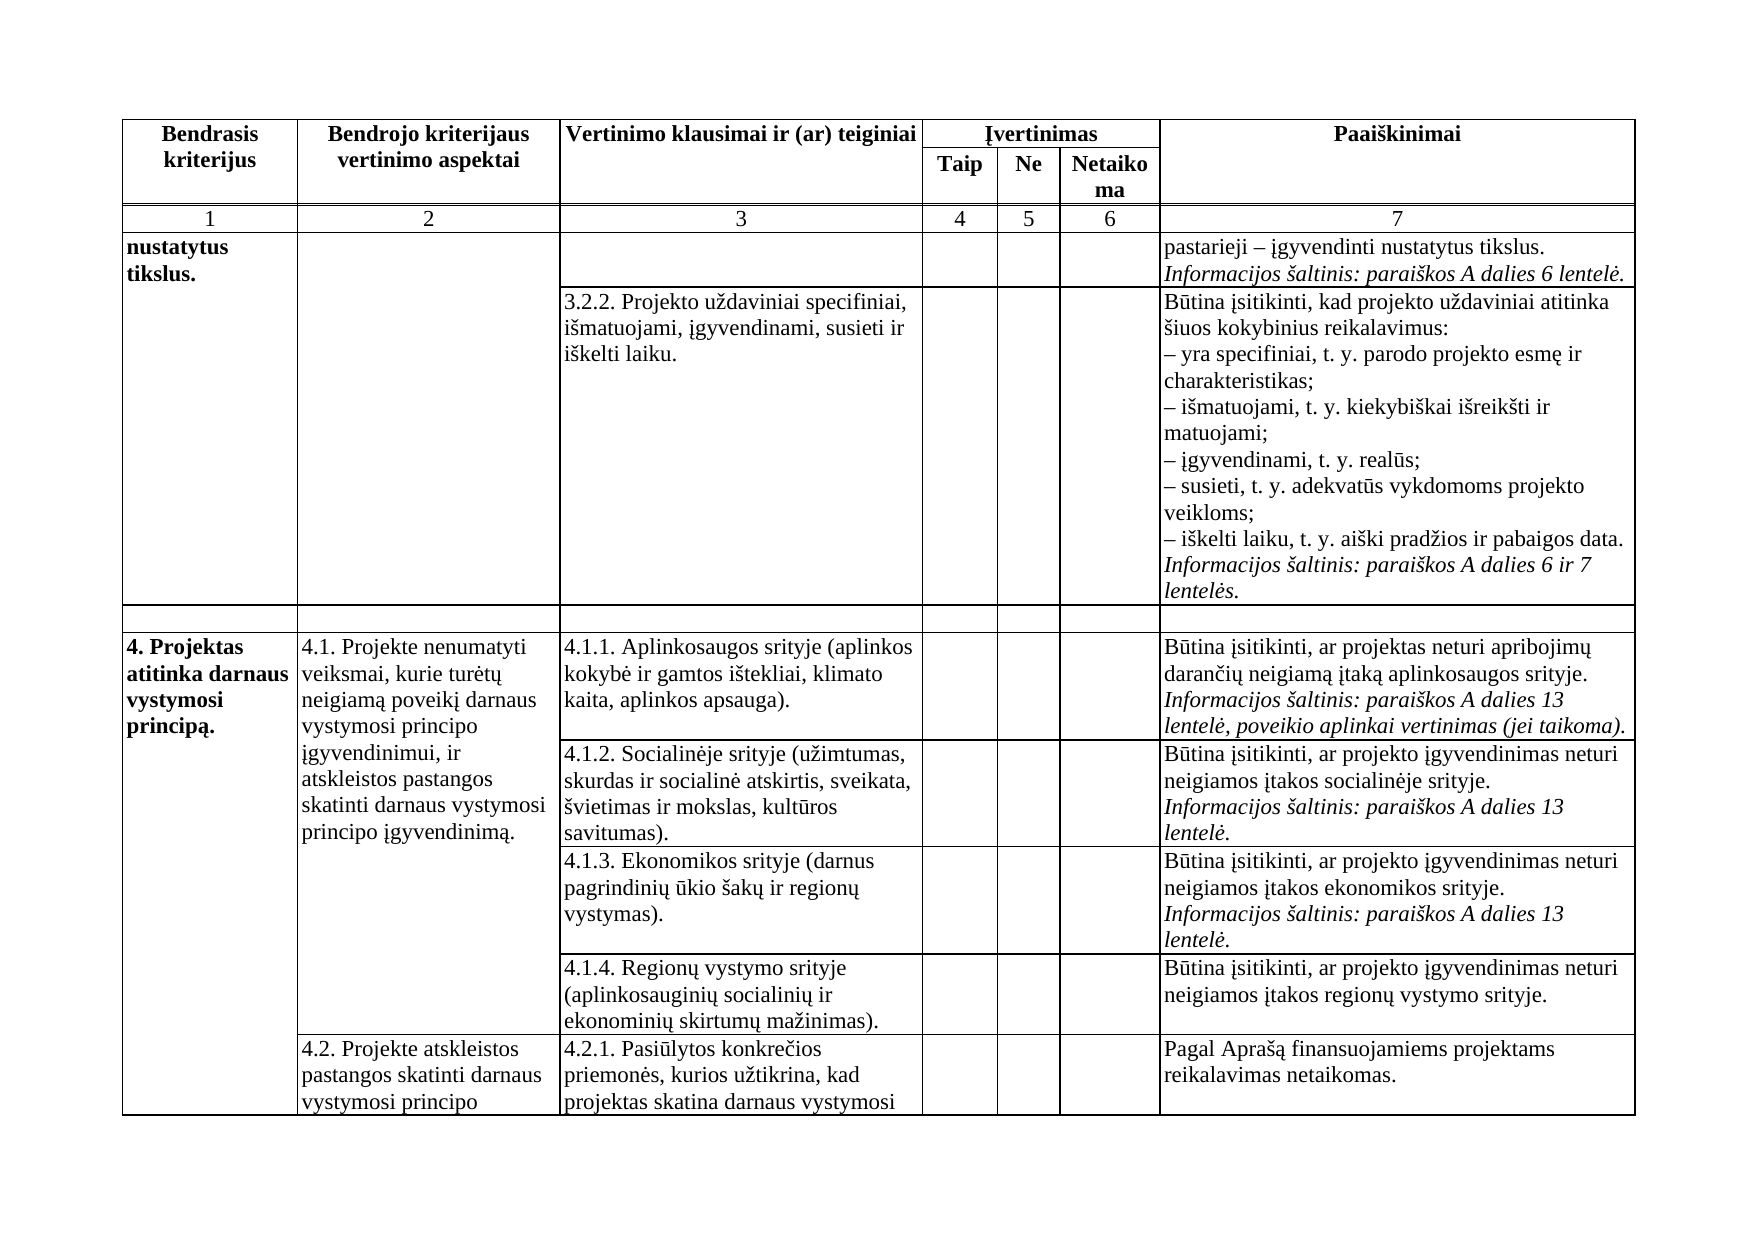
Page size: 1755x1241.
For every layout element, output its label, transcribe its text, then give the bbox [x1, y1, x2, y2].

table_cell [998, 606, 1059, 632]
table_cell 4.1. Projekte nenumatyti veiksmai, kurie turėtų neigiamą poveikį darnaus vystymosi principo įgyvendinimui, ir atskleistos pastangos skatinti darnaus vystymosi principo įgyvendinimą. [298, 633, 559, 1033]
table_cell Būtina įsitikinti, ar projekto įgyvendinimas neturi neigiamos įtakos ekonomikos srityje. Informacijos šaltinis: paraiškos A dalies 13 lentelė. [1161, 847, 1634, 953]
table_cell nustatytus tikslus. [123, 233, 297, 604]
table_cell 4.1.1. Aplinkosaugos srityje (aplinkos kokybė ir gamtos ištekliai, klimato kaita, aplinkos apsauga). [561, 633, 922, 739]
table_cell [923, 633, 997, 739]
table_cell Būtina įsitikinti, kad projekto uždaviniai atitinka šiuos kokybinius reikalavimus: – yra specifiniai, t. y. parodo projekto esmę ir charakteristikas; – išmatuojami, t. y. kiekybiškai išreikšti ir matuojami; – įgyvendinami, t. y. realūs; – susieti, t. y. adekvatūs vykdomoms projekto veikloms; – iškelti laiku, t. y. aiški pradžios ir pabaigos data. Informacijos šaltinis: paraiškos A dalies 6 ir 7 lentelės. [1161, 288, 1634, 604]
table_cell 4.1.2. Socialinėje srityje (užimtumas, skurdas ir socialinė atskirtis, sveikata, švietimas ir mokslas, kultūros savitumas). [561, 741, 922, 846]
table_cell Būtina įsitikinti, ar projekto įgyvendinimas neturi neigiamos įtakos socialinėje srityje. Informacijos šaltinis: paraiškos A dalies 13 lentelė. [1161, 741, 1634, 846]
table_cell [923, 233, 997, 286]
table_cell Netaikoma [1061, 148, 1159, 202]
table_header Paaiškinimai [1161, 120, 1634, 202]
table_cell 5 [998, 206, 1059, 232]
table_header Bendrasis kriterijus [123, 120, 297, 202]
table_cell 2 [298, 206, 559, 232]
table_cell [561, 233, 922, 286]
table_cell 4. Projektas atitinka darnaus vystymosi principą. [123, 633, 297, 1114]
table_cell [298, 233, 559, 604]
table_cell [923, 606, 997, 632]
table_cell Taip [923, 148, 997, 202]
table_cell [998, 847, 1059, 953]
table_cell [298, 606, 559, 632]
table_cell Pagal Aprašą finansuojamiems projektams reikalavimas netaikomas. [1161, 1035, 1634, 1114]
table_cell 4.2. Projekte atskleistos pastangos skatinti darnaus vystymosi principo [298, 1035, 559, 1114]
table_cell 6 [1061, 206, 1159, 232]
table_cell [1061, 233, 1159, 286]
table_header Vertinimo klausimai ir (ar) teiginiai [561, 120, 922, 202]
table_cell [923, 288, 997, 604]
table_cell [1061, 847, 1159, 953]
table_cell pastarieji – įgyvendinti nustatytus tikslus. Informacijos šaltinis: paraiškos A dalies 6 lentelė. [1161, 233, 1634, 286]
table_cell [1061, 288, 1159, 604]
table_cell [1061, 606, 1159, 632]
table_cell [561, 606, 922, 632]
table_cell 3 [561, 206, 922, 232]
table_cell 7 [1161, 206, 1634, 232]
table_cell [998, 741, 1059, 846]
table_cell 4 [923, 206, 997, 232]
table_cell [1061, 955, 1159, 1033]
table_cell 4.1.4. Regionų vystymo srityje (aplinkosauginių socialinių ir ekonominių skirtumų mažinimas). [561, 955, 922, 1033]
table_cell [923, 741, 997, 846]
table_cell [998, 955, 1059, 1033]
table_cell [1161, 606, 1634, 632]
table_cell [1061, 741, 1159, 846]
table_cell [1061, 633, 1159, 739]
table_cell [1061, 1035, 1159, 1114]
table_cell [923, 1035, 997, 1114]
table_header Įvertinimas [923, 120, 1159, 147]
table_cell 4.1.3. Ekonomikos srityje (darnus pagrindinių ūkio šakų ir regionų vystymas). [561, 847, 922, 953]
table_header Bendrojo kriterijaus vertinimo aspektai [298, 120, 559, 202]
table_cell [998, 1035, 1059, 1114]
table_cell [923, 955, 997, 1033]
table_cell 1 [123, 206, 297, 232]
table_cell [998, 633, 1059, 739]
table_cell [923, 847, 997, 953]
table_cell Ne [998, 148, 1059, 202]
table_cell Būtina įsitikinti, ar projektas neturi apribojimų darančių neigiamą įtaką aplinkosaugos srityje. Informacijos šaltinis: paraiškos A dalies 13 lentelė, poveikio aplinkai vertinimas (jei taikoma). [1161, 633, 1634, 739]
table_cell 4.2.1. Pasiūlytos konkrečios priemonės, kurios užtikrina, kad projektas skatina darnaus vystymosi [561, 1035, 922, 1114]
table_cell 3.2.2. Projekto uždaviniai specifiniai, išmatuojami, įgyvendinami, susieti ir iškelti laiku. [561, 288, 922, 604]
table_cell Būtina įsitikinti, ar projekto įgyvendinimas neturi neigiamos įtakos regionų vystymo srityje. [1161, 955, 1634, 1033]
table_cell [998, 233, 1059, 286]
table_cell [123, 606, 297, 632]
table_cell [998, 288, 1059, 604]
